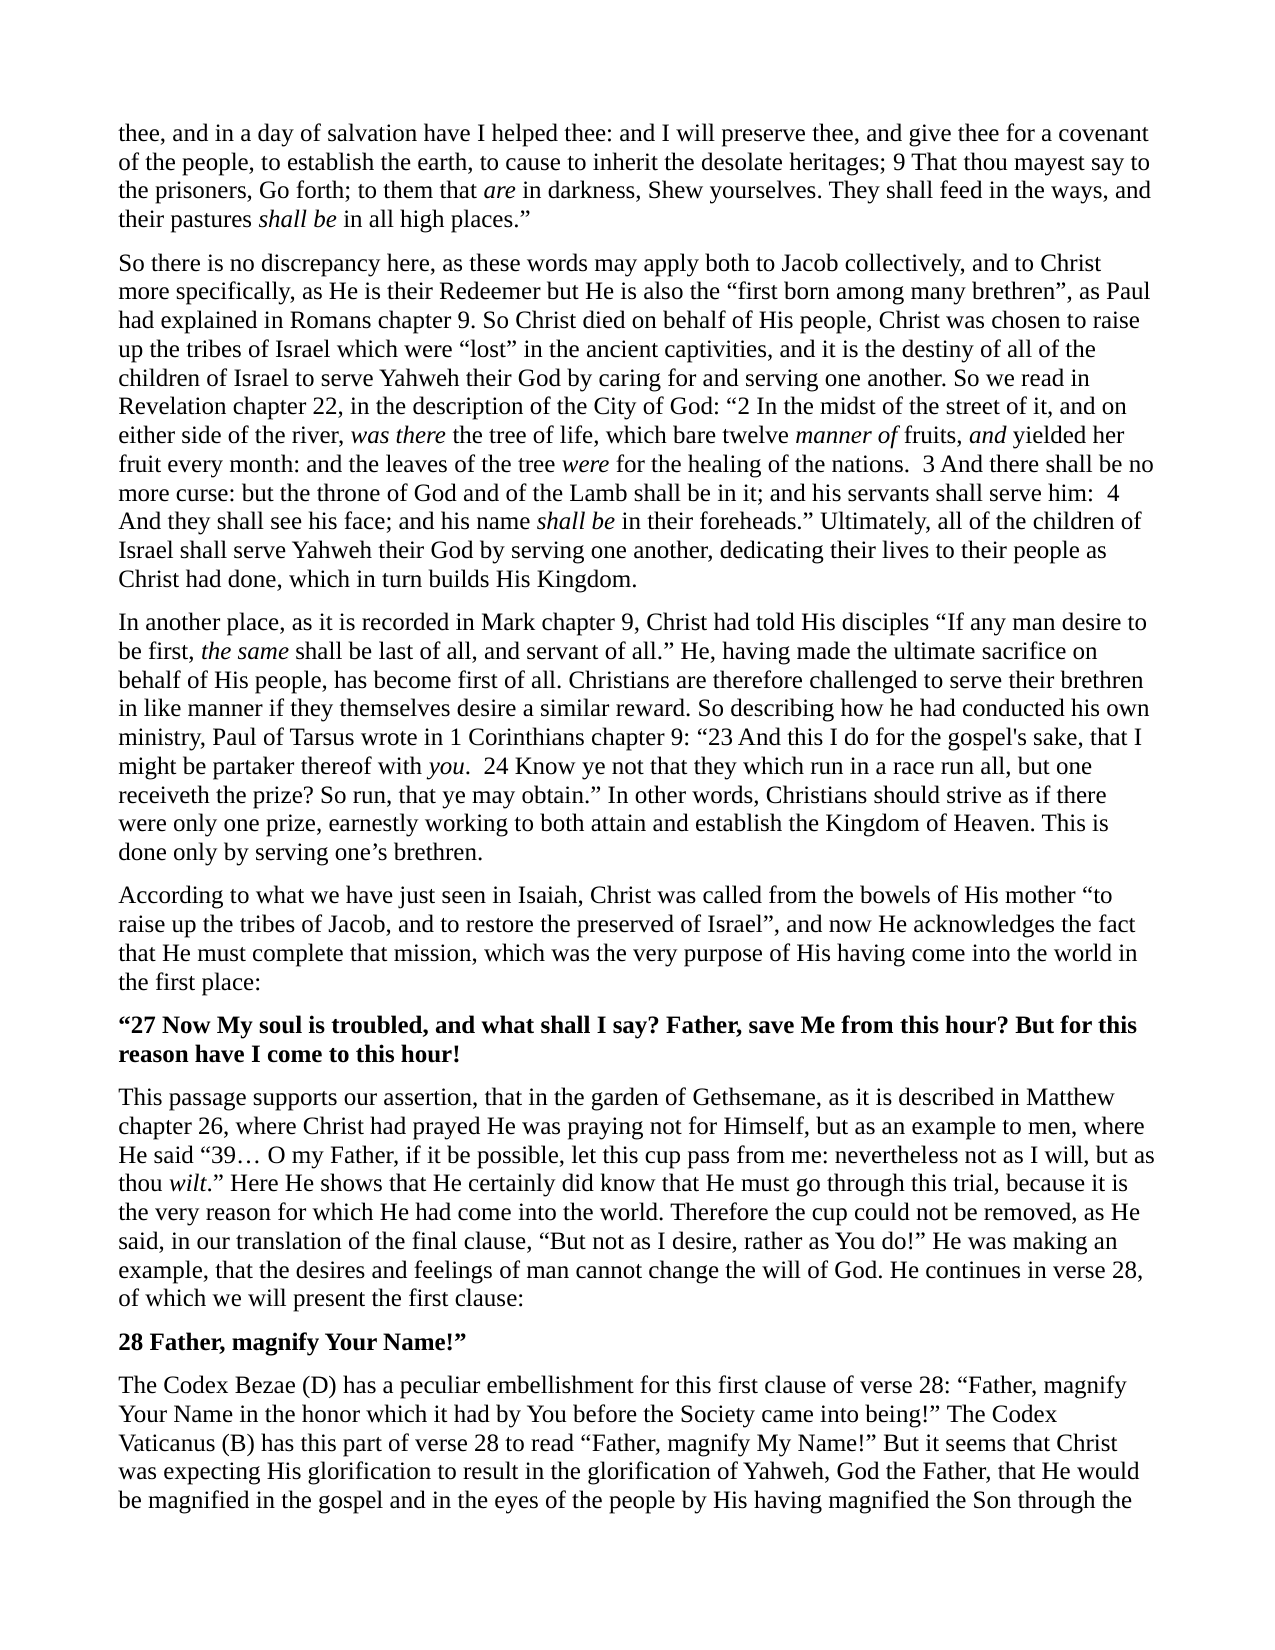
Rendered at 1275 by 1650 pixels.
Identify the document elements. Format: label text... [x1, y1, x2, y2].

text This passage supports our assertion, that in the garden of Gethsemane, as it is described in Matthew chapter 26, where Christ had prayed He was praying not for Himself, but as an example to men, where He said “39… O my Father, if it be possible, let this cup pass from me: nevertheless not as I will, but as thou wilt.” Here He shows that He certainly did know that He must go through this trial, because it is the very reason for which He had come into the world. Therefore the cup could not be removed, as He said, in our translation of the final clause, “But not as I desire, rather as You do!” He was making an example, that the desires and feelings of man cannot change the will of God. He continues in verse 28, of which we will present the first clause: [118, 1082, 1157, 1312]
text thee, and in a day of salvation have I helped thee: and I will preserve thee, and give thee for a covenant of the people, to establish the earth, to cause to inherit the desolate heritages; 9 That thou mayest say to the prisoners, Go forth; to them that are in darkness, Shew yourselves. They shall feed in the ways, and their pastures shall be in all high places.” [118, 118, 1157, 233]
text According to what we have just seen in Isaiah, Christ was called from the bowels of His mother “to raise up the tribes of Jacob, and to restore the preserved of Israel”, and now He acknowledges the fact that He must complete that mission, which was the very purpose of His having come into the world in the first place: [118, 881, 1157, 996]
text So there is no discrepancy here, as these words may apply both to Jacob collectively, and to Christ more specifically, as He is their Redeemer but He is also the “first born among many brethren”, as Paul had explained in Romans chapter 9. So Christ died on behalf of His people, Christ was chosen to raise up the tribes of Israel which were “lost” in the ancient captivities, and it is the destiny of all of the children of Israel to serve Yahweh their God by caring for and serving one another. So we read in Revelation chapter 22, in the description of the City of God: “2 In the midst of the street of it, and on either side of the river, was there the tree of life, which bare twelve manner of fruits, and yielded her fruit every month: and the leaves of the tree were for the healing of the nations. 3 And there shall be no more curse: but the throne of God and of the Lamb shall be in it; and his servants shall serve him: 4 And they shall see his face; and his name shall be in their foreheads.” Ultimately, all of the children of Israel shall serve Yahweh their God by serving one another, dedicating their lives to their people as Christ had done, which in turn builds His Kingdom. [118, 248, 1157, 593]
text 28 Father, magnify Your Name!” [118, 1327, 1157, 1356]
text The Codex Bezae (D) has a peculiar embellishment for this first clause of verse 28: “Father, magnify Your Name in the honor which it had by You before the Society came into being!” The Codex Vaticanus (B) has this part of verse 28 to read “Father, magnify My Name!” But it seems that Christ was expecting His glorification to result in the glorification of Yahweh, God the Father, that He would be magnified in the gospel and in the eyes of the people by His having magnified the Son through the [118, 1370, 1157, 1514]
text “27 Now My soul is troubled, and what shall I say? Father, save Me from this hour? But for this reason have I come to this hour! [118, 1010, 1157, 1068]
text In another place, as it is recorded in Mark chapter 9, Christ had told His disciples “If any man desire to be first, the same shall be last of all, and servant of all.” He, having made the ultimate sacrifice on behalf of His people, has become first of all. Christians are therefore challenged to serve their brethren in like manner if they themselves desire a similar reward. So describing how he had conducted his own ministry, Paul of Tarsus wrote in 1 Corinthians chapter 9: “23 And this I do for the gospel's sake, that I might be partaker thereof with you. 24 Know ye not that they which run in a race run all, but one receiveth the prize? So run, that ye may obtain.” In other words, Christians should strive as if there were only one prize, earnestly working to both attain and establish the Kingdom of Heaven. This is done only by serving one’s brethren. [118, 607, 1157, 866]
